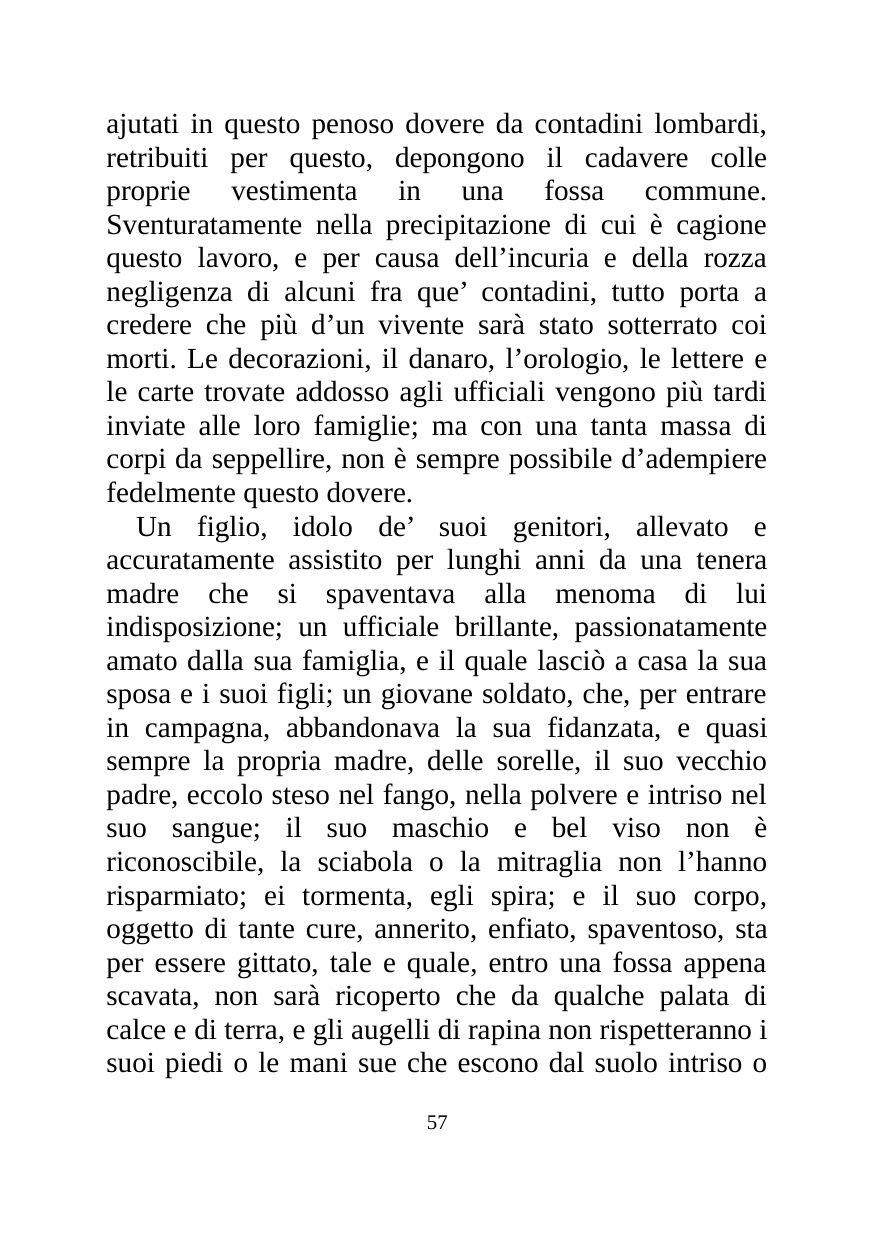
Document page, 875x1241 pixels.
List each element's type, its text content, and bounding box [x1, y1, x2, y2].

text Un figlio, idolo de’ suoi genitori, allevato e accuratamente assistito per lunghi anni da una tenera madre che si spaventava alla menoma di lui indisposizione; un ufficiale brillante, passionatamente amato dalla sua famiglia, e il quale lasciò a casa la sua sposa e i suoi figli; un giovane soldato, che, per entrare in campagna, abbandonava la sua fidanzata, e quasi sempre la propria madre, delle sorelle, il suo vecchio padre, eccolo steso nel fango, nella polvere e intriso nel suo sangue; il suo maschio e bel viso non è riconoscibile, la sciabola o la mitraglia non l’hanno risparmiato; ei tormenta, egli spira; e il suo corpo, oggetto di tante cure, annerito, enfiato, spaventoso, sta per essere gittato, tale e quale, entro una fossa appena scavata, non sarà ricoperto che da qualche palata di calce e di terra, e gli augelli di rapina non rispetteranno i suoi piedi o le mani sue che escono dal suolo intriso o [106, 509, 768, 1079]
text ajutati in questo penoso dovere da contadini lombardi, retribuiti per questo, depongono il cadavere colle proprie vestimenta in una fossa commune. Sventuratamente nella precipitazione di cui è cagione questo lavoro, e per causa dell’incuria e della rozza negligenza di alcuni fra que’ contadini, tutto porta a credere che più d’un vivente sarà stato sotterrato coi morti. Le decorazioni, il danaro, l’orologio, le lettere e le carte trovate addosso agli ufficiali vengono più tardi inviate alle loro famiglie; ma con una tanta massa di corpi da seppellire, non è sempre possibile d’adempiere fedelmente questo dovere. [106, 106, 768, 509]
